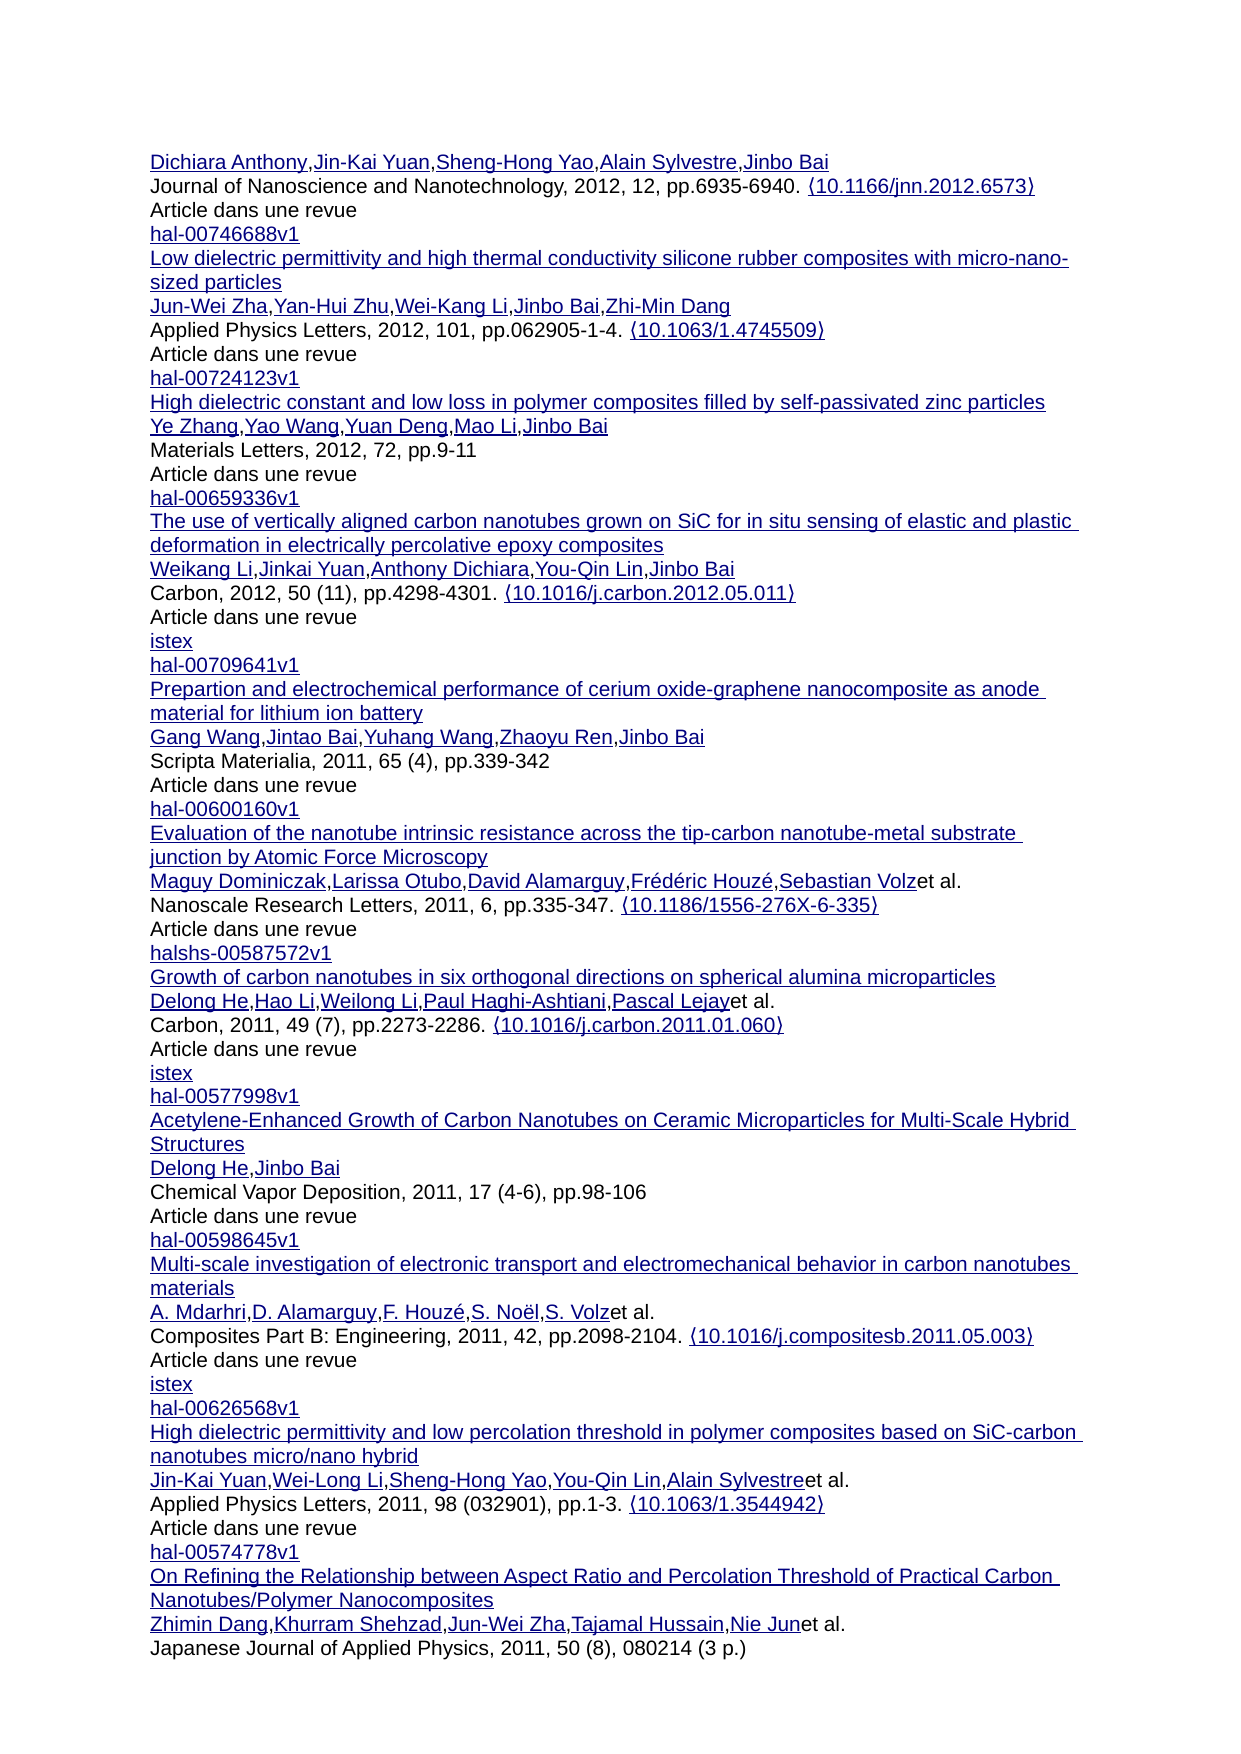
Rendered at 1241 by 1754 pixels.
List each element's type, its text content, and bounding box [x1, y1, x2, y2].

table_cell High dielectric constant and low loss in polymer composites filled by self-passivated zinc particles Ye Zhang,Yao Wang,Yuan Deng,Mao Li,Jinbo Bai Materials Letters, 2012, 72, pp.9-11 Article dans une revue hal-00659336v1 [150, 390, 1090, 509]
table_cell High dielectric permittivity and low percolation threshold in polymer composites based on SiC-carbon nanotubes micro/nano hybrid Jin-Kai Yuan,Wei-Long Li,Sheng-Hong Yao,You-Qin Lin,Alain Sylvestreet al. Applied Physics Letters, 2011, 98 (032901), pp.1-3. ⟨10.1063/1.3544942⟩ Article dans une revue hal-00574778v1 [150, 1420, 1090, 1563]
table_cell On Refining the Relationship between Aspect Ratio and Percolation Threshold of Practical Carbon Nanotubes/Polymer Nanocomposites Zhimin Dang,Khurram Shehzad,Jun-Wei Zha,Tajamal Hussain,Nie Junet al. Japanese Journal of Applied Physics, 2011, 50 (8), 080214 (3 p.) [150, 1564, 1090, 1659]
table_cell Multi-scale investigation of electronic transport and electromechanical behavior in carbon nanotubes materials A. Mdarhri,D. Alamarguy,F. Houzé,S. Noël,S. Volzet al. Composites Part B: Engineering, 2011, 42, pp.2098-2104. ⟨10.1016/j.compositesb.2011.05.003⟩ Article dans une revue istex hal-00626568v1 [150, 1252, 1090, 1420]
table_cell Prepartion and electrochemical performance of cerium oxide-graphene nanocomposite as anode material for lithium ion battery Gang Wang,Jintao Bai,Yuhang Wang,Zhaoyu Ren,Jinbo Bai Scripta Materialia, 2011, 65 (4), pp.339-342 Article dans une revue hal-00600160v1 [150, 677, 1090, 821]
table_cell Dichiara Anthony,Jin-Kai Yuan,Sheng-Hong Yao,Alain Sylvestre,Jinbo Bai Journal of Nanoscience and Nanotechnology, 2012, 12, pp.6935-6940. ⟨10.1166/jnn.2012.6573⟩ Article dans une revue hal-00746688v1 [150, 150, 1090, 246]
table_cell Acetylene-Enhanced Growth of Carbon Nanotubes on Ceramic Microparticles for Multi-Scale Hybrid Structures Delong He,Jinbo Bai Chemical Vapor Deposition, 2011, 17 (4-6), pp.98-106 Article dans une revue hal-00598645v1 [150, 1108, 1090, 1252]
table_cell Evaluation of the nanotube intrinsic resistance across the tip-carbon nanotube-metal substrate junction by Atomic Force Microscopy Maguy Dominiczak,Larissa Otubo,David Alamarguy,Frédéric Houzé,Sebastian Volzet al. Nanoscale Research Letters, 2011, 6, pp.335-347. ⟨10.1186/1556-276X-6-335⟩ Article dans une revue halshs-00587572v1 [150, 821, 1090, 964]
table_cell Growth of carbon nanotubes in six orthogonal directions on spherical alumina microparticles Delong He,Hao Li,Weilong Li,Paul Haghi-Ashtiani,Pascal Lejayet al. Carbon, 2011, 49 (7), pp.2273-2286. ⟨10.1016/j.carbon.2011.01.060⟩ Article dans une revue istex hal-00577998v1 [150, 965, 1090, 1108]
table_cell Low dielectric permittivity and high thermal conductivity silicone rubber composites with micro-nano-sized particles Jun-Wei Zha,Yan-Hui Zhu,Wei-Kang Li,Jinbo Bai,Zhi-Min Dang Applied Physics Letters, 2012, 101, pp.062905-1-4. ⟨10.1063/1.4745509⟩ Article dans une revue hal-00724123v1 [150, 246, 1090, 389]
table_cell The use of vertically aligned carbon nanotubes grown on SiC for in situ sensing of elastic and plastic deformation in electrically percolative epoxy composites Weikang Li,Jinkai Yuan,Anthony Dichiara,You-Qin Lin,Jinbo Bai Carbon, 2012, 50 (11), pp.4298-4301. ⟨10.1016/j.carbon.2012.05.011⟩ Article dans une revue istex hal-00709641v1 [150, 509, 1090, 677]
